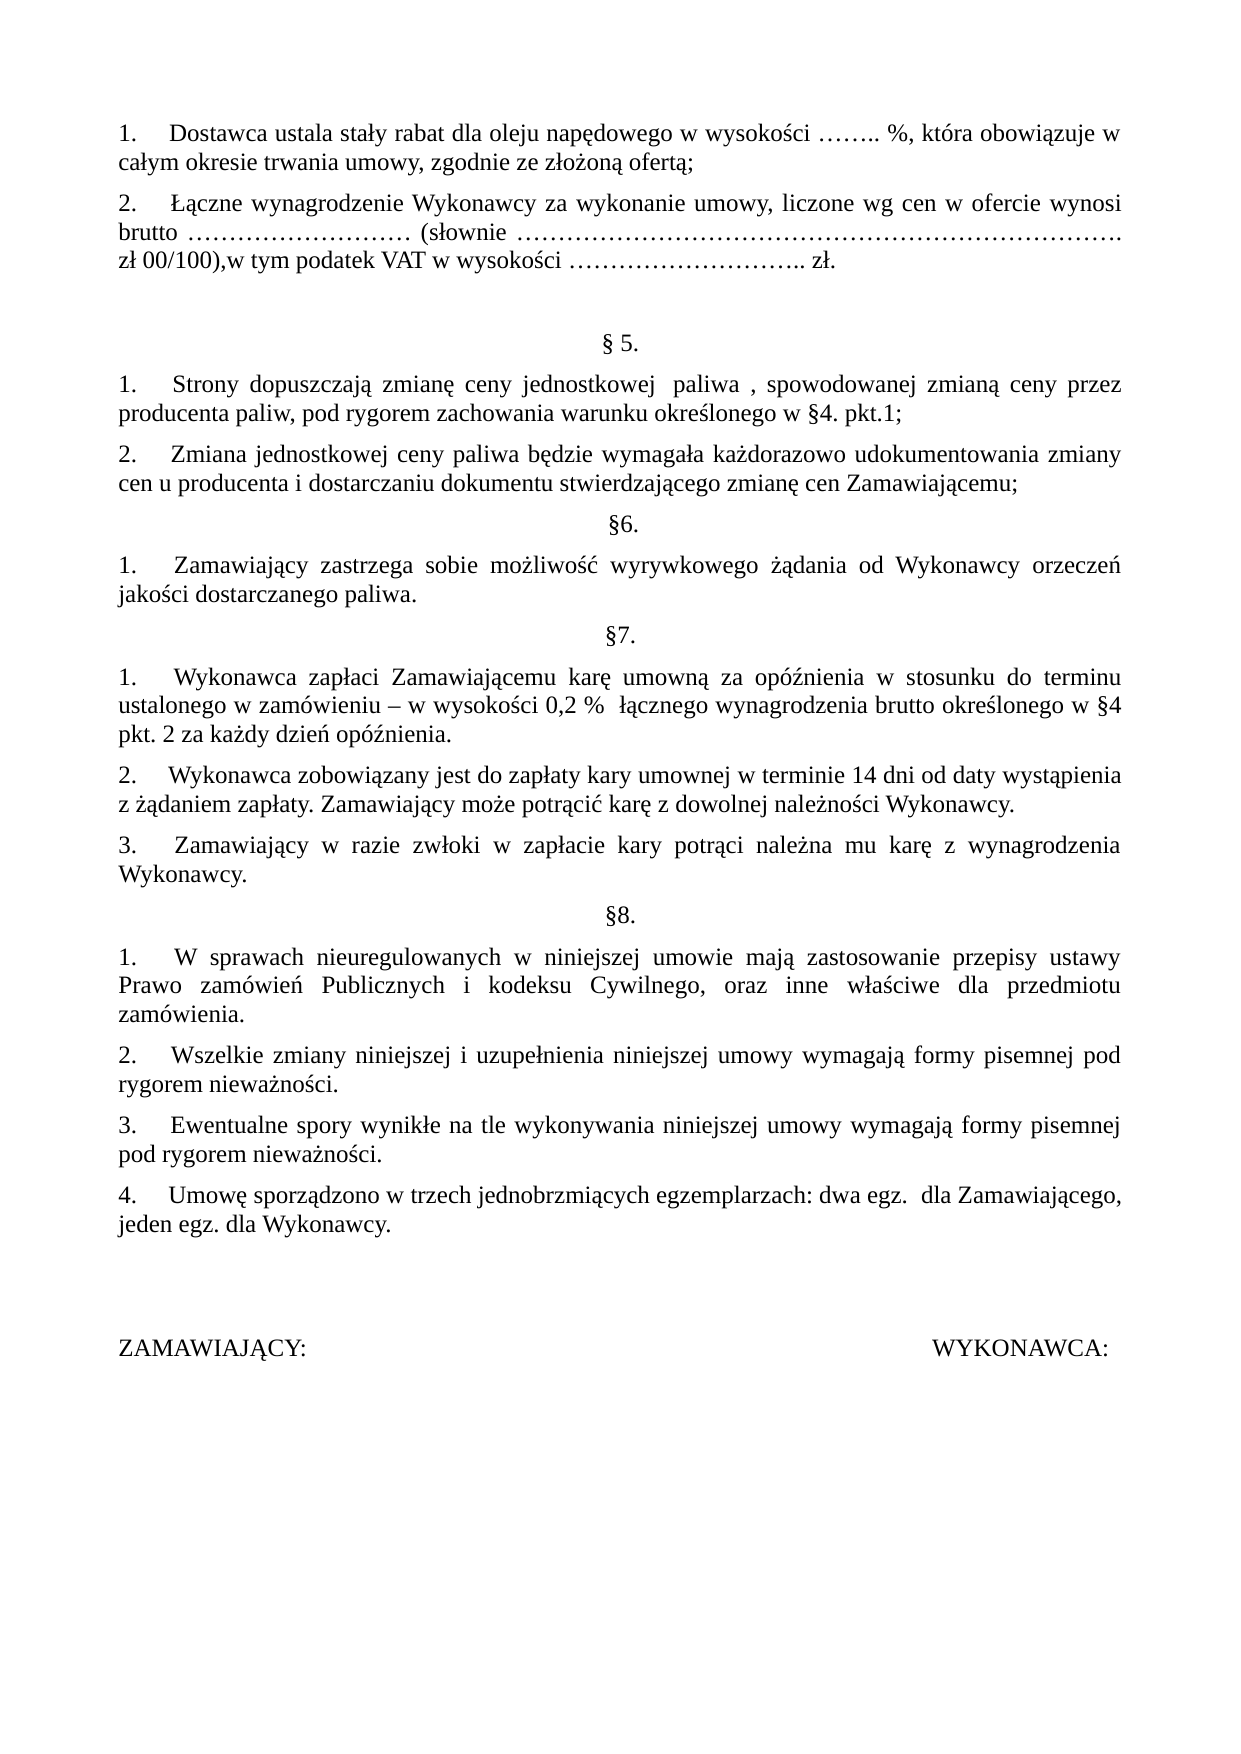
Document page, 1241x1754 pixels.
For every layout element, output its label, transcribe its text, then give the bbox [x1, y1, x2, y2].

text § 5. [118, 328, 1122, 357]
text 1. Wykonawca zapłaci Zamawiającemu karę umowną za opóźnienia w stosunku do terminu ustalonego w zamówieniu – w wysokości 0,2 % łącznego wynagrodzenia brutto określonego w §4 pkt. 2 za każdy dzień opóźnienia. [118, 662, 1122, 748]
text ZAMAWIAJĄCY: WYKONAWCA: [118, 1333, 1122, 1362]
text §7. [118, 621, 1122, 649]
text 1. Zamawiający zastrzega sobie możliwość wyrywkowego żądania od Wykonawcy orzeczeń jakości dostarczanego paliwa. [118, 551, 1122, 608]
text 2. Zmiana jednostkowej ceny paliwa będzie wymagała każdorazowo udokumentowania zmiany cen u producenta i dostarczaniu dokumentu stwierdzającego zmianę cen Zamawiającemu; [118, 439, 1122, 497]
text 2. Łączne wynagrodzenie Wykonawcy za wykonanie umowy, liczone wg cen w ofercie wynosi brutto ……………………… (słownie ………………………………………………………………. zł 00/100),w tym podatek VAT w wysokości ……………………….. zł. [118, 188, 1122, 274]
text 1. Dostawca ustala stały rabat dla oleju napędowego w wysokości …….. %, która obowiązuje w całym okresie trwania umowy, zgodnie ze złożoną ofertą; [118, 118, 1122, 176]
text §6. [118, 509, 1122, 538]
text 2. Wszelkie zmiany niniejszej i uzupełnienia niniejszej umowy wymagają formy pisemnej pod rygorem nieważności. [118, 1041, 1122, 1098]
text 1. W sprawach nieuregulowanych w niniejszej umowie mają zastosowanie przepisy ustawy Prawo zamówień Publicznych i kodeksu Cywilnego, oraz inne właściwe dla przedmiotu zamówienia. [118, 942, 1122, 1028]
text 3. Zamawiający w razie zwłoki w zapłacie kary potrąci należna mu karę z wynagrodzenia Wykonawcy. [118, 831, 1122, 888]
text 2. Wykonawca zobowiązany jest do zapłaty kary umownej w terminie 14 dni od daty wystąpienia z żądaniem zapłaty. Zamawiający może potrącić karę z dowolnej należności Wykonawcy. [118, 761, 1122, 818]
text 3. Ewentualne spory wynikłe na tle wykonywania niniejszej umowy wymagają formy pisemnej pod rygorem nieważności. [118, 1111, 1122, 1168]
text 4. Umowę sporządzono w trzech jednobrzmiących egzemplarzach: dwa egz. dla Zamawiającego, jeden egz. dla Wykonawcy. [118, 1181, 1122, 1238]
text 1. Strony dopuszczają zmianę ceny jednostkowej paliwa , spowodowanej zmianą ceny przez producenta paliw, pod rygorem zachowania warunku określonego w §4. pkt.1; [118, 369, 1122, 427]
text §8. [118, 901, 1122, 929]
